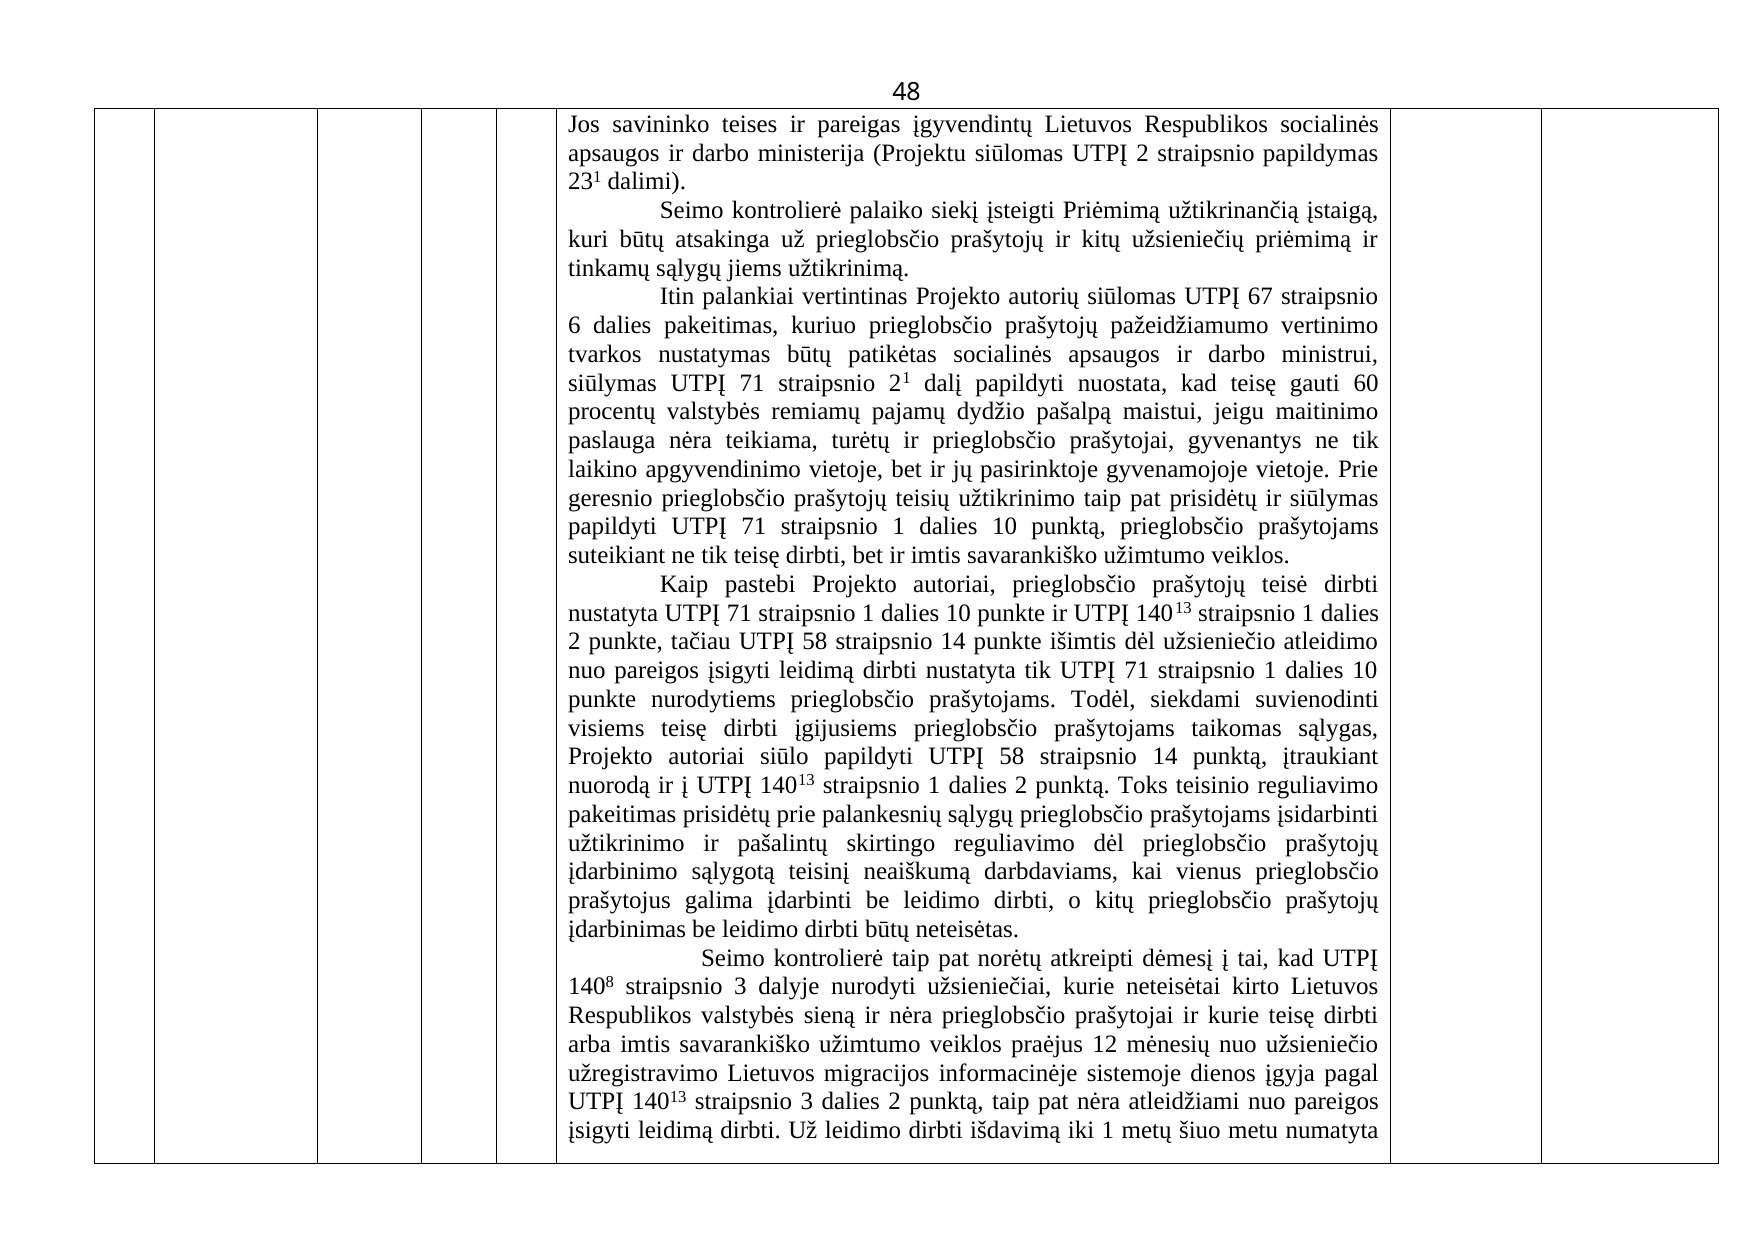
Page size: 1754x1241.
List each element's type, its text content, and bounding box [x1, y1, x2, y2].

table_cell [95, 109, 154, 1163]
table_cell [1391, 109, 1541, 1163]
table_cell [497, 109, 556, 1163]
table_cell [422, 109, 496, 1163]
table_cell [155, 109, 317, 1163]
table_cell [318, 109, 421, 1163]
table_cell [1542, 109, 1718, 1163]
table_cell Jos savininko teises ir pareigas įgyvendintų Lietuvos Respublikos socialinės apsaugos ir darbo ministerija (Projektu siūlomas UTPĮ 2 straipsnio papildymas 231 dalimi). Seimo kontrolierė palaiko siekį įsteigti Priėmimą užtikrinančią įstaigą, kuri būtų atsakinga už prieglobsčio prašytojų ir kitų užsieniečių priėmimą ir tinkamų sąlygų jiems užtikrinimą. Itin palankiai vertintinas Projekto autorių siūlomas UTPĮ 67 straipsnio 6 dalies pakeitimas, kuriuo prieglobsčio prašytojų pažeidžiamumo vertinimo tvarkos nustatymas būtų patikėtas socialinės apsaugos ir darbo ministrui, siūlymas UTPĮ 71 straipsnio 21 dalį papildyti nuostata, kad teisę gauti 60 procentų valstybės remiamų pajamų dydžio pašalpą maistui, jeigu maitinimo paslauga nėra teikiama, turėtų ir prieglobsčio prašytojai, gyvenantys ne tik laikino apgyvendinimo vietoje, bet ir jų pasirinktoje gyvenamojoje vietoje. Prie geresnio prieglobsčio prašytojų teisių užtikrinimo taip pat prisidėtų ir siūlymas papildyti UTPĮ 71 straipsnio 1 dalies 10 punktą, prieglobsčio prašytojams suteikiant ne tik teisę dirbti, bet ir imtis savarankiško užimtumo veiklos. Kaip pastebi Projekto autoriai, prieglobsčio prašytojų teisė dirbti nustatyta UTPĮ 71 straipsnio 1 dalies 10 punkte ir UTPĮ 14013 straipsnio 1 dalies 2 punkte, tačiau UTPĮ 58 straipsnio 14 punkte išimtis dėl užsieniečio atleidimo nuo pareigos įsigyti leidimą dirbti nustatyta tik UTPĮ 71 straipsnio 1 dalies 10 punkte nurodytiems prieglobsčio prašytojams. Todėl, siekdami suvienodinti visiems teisę dirbti įgijusiems prieglobsčio prašytojams taikomas sąlygas, Projekto autoriai siūlo papildyti UTPĮ 58 straipsnio 14 punktą, įtraukiant nuorodą ir į UTPĮ 14013 straipsnio 1 dalies 2 punktą. Toks teisinio reguliavimo pakeitimas prisidėtų prie palankesnių sąlygų prieglobsčio prašytojams įsidarbinti užtikrinimo ir pašalintų skirtingo reguliavimo dėl prieglobsčio prašytojų įdarbinimo sąlygotą teisinį neaiškumą darbdaviams, kai vienus prieglobsčio prašytojus galima įdarbinti be leidimo dirbti, o kitų prieglobsčio prašytojų įdarbinimas be leidimo dirbti būtų neteisėtas. Seimo kontrolierė taip pat norėtų atkreipti dėmesį į tai, kad UTPĮ 1408 straipsnio 3 dalyje nurodyti užsieniečiai, kurie neteisėtai kirto Lietuvos Respublikos valstybės sieną ir nėra prieglobsčio prašytojai ir kurie teisę dirbti arba imtis savarankiško užimtumo veiklos praėjus 12 mėnesių nuo užsieniečio užregistravimo Lietuvos migracijos informacinėje sistemoje dienos įgyja pagal UTPĮ 14013 straipsnio 3 dalies 2 punktą, taip pat nėra atleidžiami nuo pareigos įsigyti leidimą dirbti. Už leidimo dirbti išdavimą iki 1 metų šiuo metu numatyta [557, 109, 1390, 1163]
